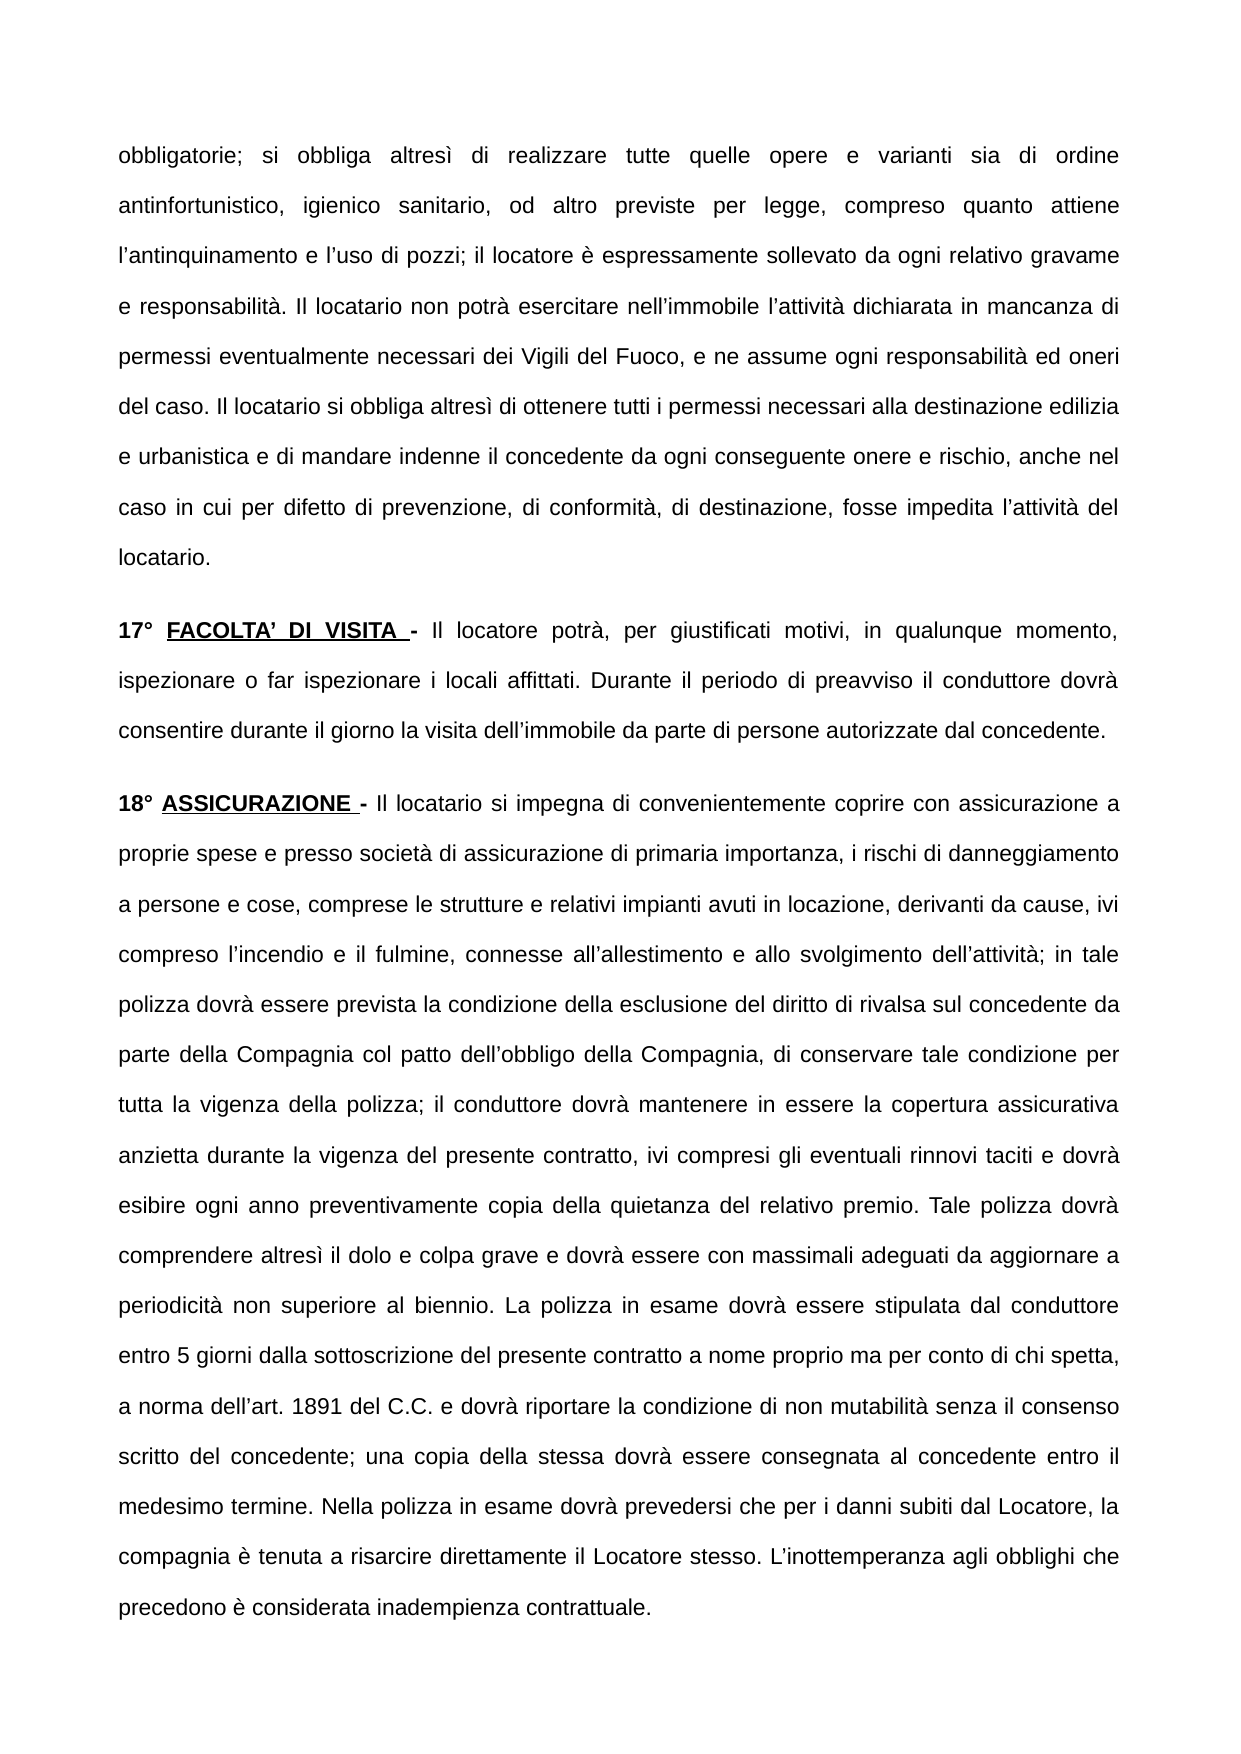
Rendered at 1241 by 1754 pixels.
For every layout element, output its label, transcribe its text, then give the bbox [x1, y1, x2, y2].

text obbligatorie; si obbliga altresì di realizzare tutte quelle opere e varianti sia di ordine antinfortunistico, igienico sanitario, od altro previste per legge, compreso quanto attiene l’antinquinamento e l’uso di pozzi; il locatore è espressamente sollevato da ogni relativo gravame e responsabilità. Il locatario non potrà esercitare nell’immobile l’attività dichiarata in mancanza di permessi eventualmente necessari dei Vigili del Fuoco, e ne assume ogni responsabilità ed oneri del caso. Il locatario si obbliga altresì di ottenere tutti i permessi necessari alla destinazione edilizia e urbanistica e di mandare indenne il concedente da ogni conseguente onere e rischio, anche nel caso in cui per difetto di prevenzione, di conformità, di destinazione, fosse impedita l’attività del locatario. [118, 118, 1121, 570]
text 17° FACOLTA’ DI VISITA - Il locatore potrà, per giustificati motivi, in qualunque momento, ispezionare o far ispezionare i locali affittati. Durante il periodo di preavviso il conduttore dovrà consentire durante il giorno la visita dell’immobile da parte di persone autorizzate dal concedente. [118, 593, 1119, 743]
text 18° ASSICURAZIONE - Il locatario si impegna di convenientemente coprire con assicurazione a proprie spese e presso società di assicurazione di primaria importanza, i rischi di danneggiamento a persone e cose, comprese le strutture e relativi impianti avuti in locazione, derivanti da cause, ivi compreso l’incendio e il fulmine, connesse all’allestimento e allo svolgimento dell’attività; in tale polizza dovrà essere prevista la condizione della esclusione del diritto di rivalsa sul concedente da parte della Compagnia col patto dell’obbligo della Compagnia, di conservare tale condizione per tutta la vigenza della polizza; il conduttore dovrà mantenere in essere la copertura assicurativa anzietta durante la vigenza del presente contratto, ivi compresi gli eventuali rinnovi taciti e dovrà esibire ogni anno preventivamente copia della quietanza del relativo premio. Tale polizza dovrà comprendere altresì il dolo e colpa grave e dovrà essere con massimali adeguati da aggiornare a periodicità non superiore al biennio. La polizza in esame dovrà essere stipulata dal conduttore entro 5 giorni dalla sottoscrizione del presente contratto a nome proprio ma per conto di chi spetta, a norma dell’art. 1891 del C.C. e dovrà riportare la condizione di non mutabilità senza il consenso scritto del concedente; una copia della stessa dovrà essere consegnata al concedente entro il medesimo termine. Nella polizza in esame dovrà prevedersi che per i danni subiti dal Locatore, la compagnia è tenuta a risarcire direttamente il Locatore stesso. L’inottemperanza agli obblighi che precedono è considerata inadempienza contrattuale. [118, 766, 1121, 1620]
